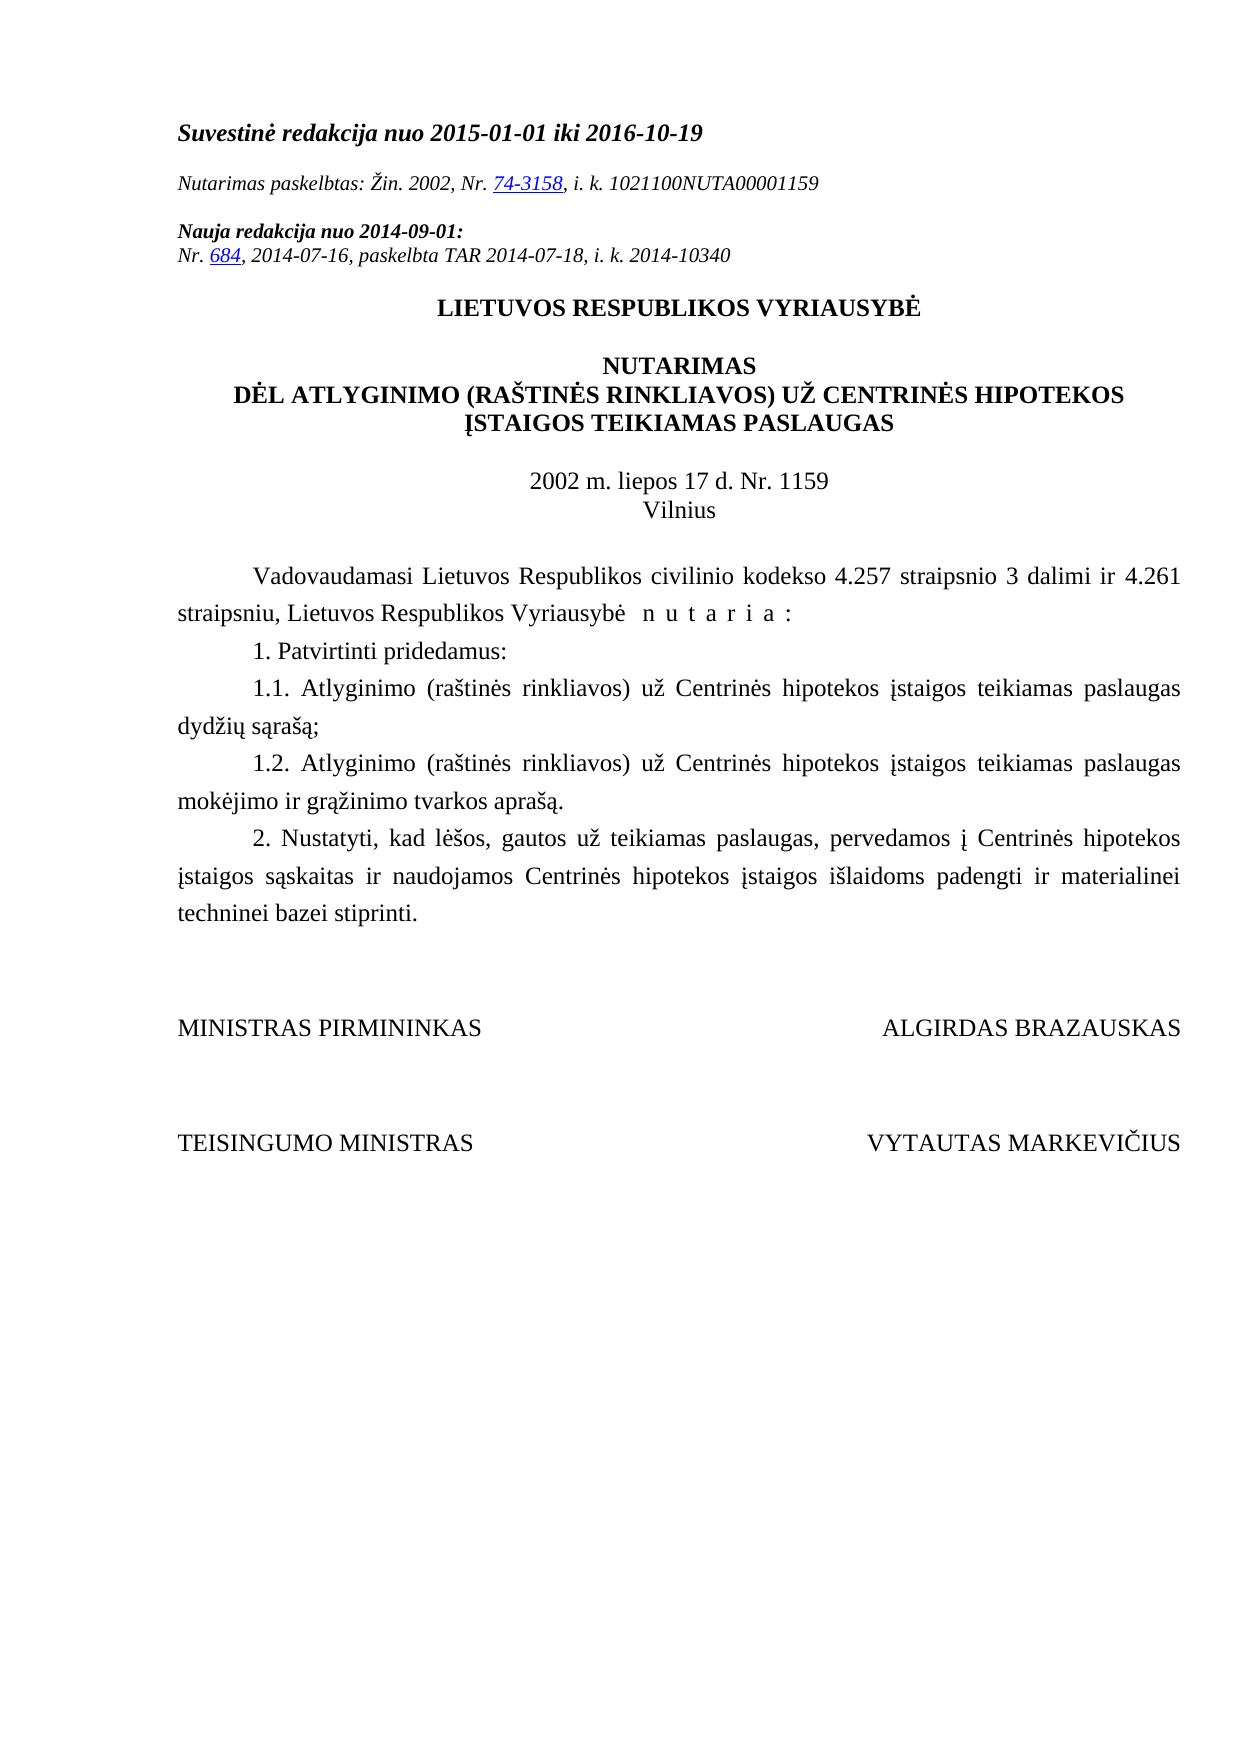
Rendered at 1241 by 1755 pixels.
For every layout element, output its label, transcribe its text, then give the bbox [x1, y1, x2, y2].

text Nr. 684, 2014-07-16, paskelbta TAR 2014-07-18, i. k. 2014-10340 [177, 243, 1181, 267]
text 2002 m. liepos 17 d. Nr. 1159 [177, 466, 1181, 495]
text DĖL ATLYGINIMO (RAŠTINĖS RINKLIAVOS) UŽ CENTRINĖS HIPOTEKOS ĮSTAIGOS TEIKIAMAS PASLAUGAS [177, 380, 1181, 437]
text Vadovaudamasi Lietuvos Respublikos civilinio kodekso 4.257 straipsnio 3 dalimi ir 4.261 straipsniu, Lietuvos Respublikos Vyriausybė nutaria: [177, 552, 1181, 627]
text Nauja redakcija nuo 2014-09-01: [177, 219, 1181, 243]
text Vilnius [177, 495, 1181, 523]
text MINISTRAS PIRMININKAS ALGIRDAS BRAZAUSKAS [177, 1013, 1181, 1042]
text LIETUVOS RESPUBLIKOS VYRIAUSYBĖ [177, 293, 1181, 322]
text Suvestinė redakcija nuo 2015-01-01 iki 2016-10-19 [177, 118, 1181, 147]
text 1.1. Atlyginimo (raštinės rinkliavos) už Centrinės hipotekos įstaigos teikiamas paslaugas dydžių sąrašą; [177, 665, 1181, 740]
text 1. Patvirtinti pridedamus: [177, 627, 1181, 665]
text 1.2. Atlyginimo (raštinės rinkliavos) už Centrinės hipotekos įstaigos teikiamas paslaugas mokėjimo ir grąžinimo tvarkos aprašą. [177, 740, 1181, 815]
text NUTARIMAS [177, 351, 1181, 380]
text 2. Nustatyti, kad lėšos, gautos už teikiamas paslaugas, pervedamos į Centrinės hipotekos įstaigos sąskaitas ir naudojamos Centrinės hipotekos įstaigos išlaidoms padengti ir materialinei techninei bazei stiprinti. [177, 815, 1181, 927]
text Nutarimas paskelbtas: Žin. 2002, Nr. 74-3158, i. k. 1021100NUTA00001159 [177, 171, 1181, 195]
text TEISINGUMO MINISTRAS VYTAUTAS MARKEVIČIUS [177, 1128, 1181, 1157]
